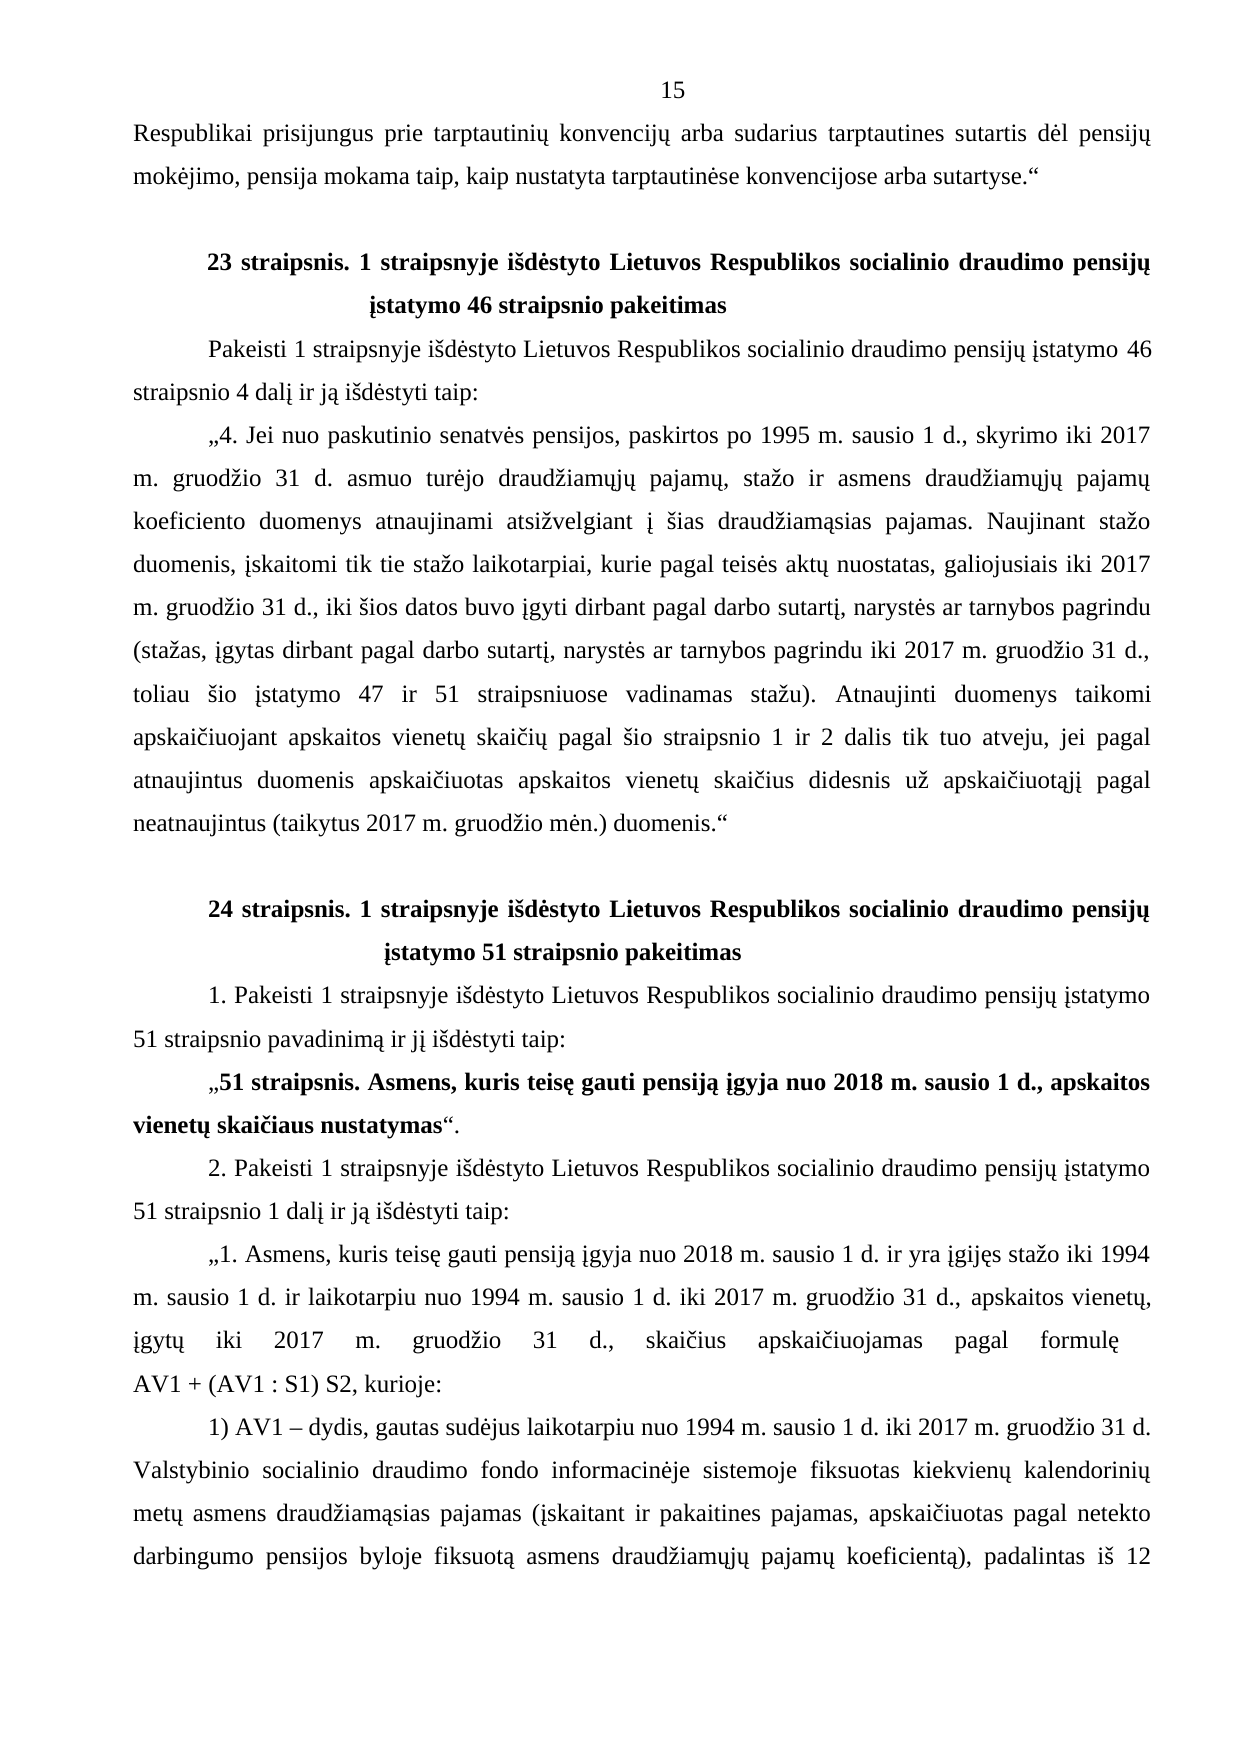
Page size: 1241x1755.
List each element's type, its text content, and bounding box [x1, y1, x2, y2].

text 24 straipsnis. 1 straipsnyje išdėstyto Lietuvos Respublikos socialinio draudimo pensijų įstatymo 51 straipsnio pakeitimas [208, 894, 1152, 966]
text „51 straipsnis. Asmens, kuris teisę gauti pensiją įgyja nuo 2018 m. sausio 1 d., apskaitos vienetų skaičiaus nustatymas“. [133, 1067, 1152, 1139]
text 1) AV1 – dydis, gautas sudėjus laikotarpiu nuo 1994 m. sausio 1 d. iki 2017 m. gruodžio 31 d. Valstybinio socialinio draudimo fondo informacinėje sistemoje fiksuotas kiekvienų kalendorinių metų asmens draudžiamąsias pajamas (įskaitant ir pakaitines pajamas, apskaičiuotas pagal netekto darbingumo pensijos byloje fiksuotą asmens draudžiamųjų pajamų koeficientą), padalintas iš 12 [133, 1412, 1152, 1570]
text „1. Asmens, kuris teisę gauti pensiją įgyja nuo 2018 m. sausio 1 d. ir yra įgijęs stažo iki 1994 m. sausio 1 d. ir laikotarpiu nuo 1994 m. sausio 1 d. iki 2017 m. gruodžio 31 d., apskaitos vienetų, įgytų iki 2017 m. gruodžio 31 d., skaičius apskaičiuojamas pagal formulę AV1 + (AV1 : S1) S2, kurioje: [133, 1239, 1152, 1397]
text Pakeisti 1 straipsnyje išdėstyto Lietuvos Respublikos socialinio draudimo pensijų įstatymo 46 straipsnio 4 dalį ir ją išdėstyti taip: [133, 334, 1152, 406]
text Respublikai prisijungus prie tarptautinių konvencijų arba sudarius tarptautines sutartis dėl pensijų mokėjimo, pensija mokama taip, kaip nustatyta tarptautinėse konvencijose arba sutartyse.“ [133, 118, 1152, 190]
text 23 straipsnis. 1 straipsnyje išdėstyto Lietuvos Respublikos socialinio draudimo pensijų įstatymo 46 straipsnio pakeitimas [207, 247, 1152, 319]
text „4. Jei nuo paskutinio senatvės pensijos, paskirtos po 1995 m. sausio 1 d., skyrimo iki 2017 m. gruodžio 31 d. asmuo turėjo draudžiamųjų pajamų, stažo ir asmens draudžiamųjų pajamų koeficiento duomenys atnaujinami atsižvelgiant į šias draudžiamąsias pajamas. Naujinant stažo duomenis, įskaitomi tik tie stažo laikotarpiai, kurie pagal teisės aktų nuostatas, galiojusiais iki 2017 m. gruodžio 31 d., iki šios datos buvo įgyti dirbant pagal darbo sutartį, narystės ar tarnybos pagrindu (stažas, įgytas dirbant pagal darbo sutartį, narystės ar tarnybos pagrindu iki 2017 m. gruodžio 31 d., toliau šio įstatymo 47 ir 51 straipsniuose vadinamas stažu). Atnaujinti duomenys taikomi apskaičiuojant apskaitos vienetų skaičių pagal šio straipsnio 1 ir 2 dalis tik tuo atveju, jei pagal atnaujintus duomenis apskaičiuotas apskaitos vienetų skaičius didesnis už apskaičiuotąjį pagal neatnaujintus (taikytus 2017 m. gruodžio mėn.) duomenis.“ [133, 420, 1152, 837]
text 1. Pakeisti 1 straipsnyje išdėstyto Lietuvos Respublikos socialinio draudimo pensijų įstatymo 51 straipsnio pavadinimą ir jį išdėstyti taip: [133, 981, 1152, 1052]
text 2. Pakeisti 1 straipsnyje išdėstyto Lietuvos Respublikos socialinio draudimo pensijų įstatymo 51 straipsnio 1 dalį ir ją išdėstyti taip: [133, 1153, 1152, 1225]
